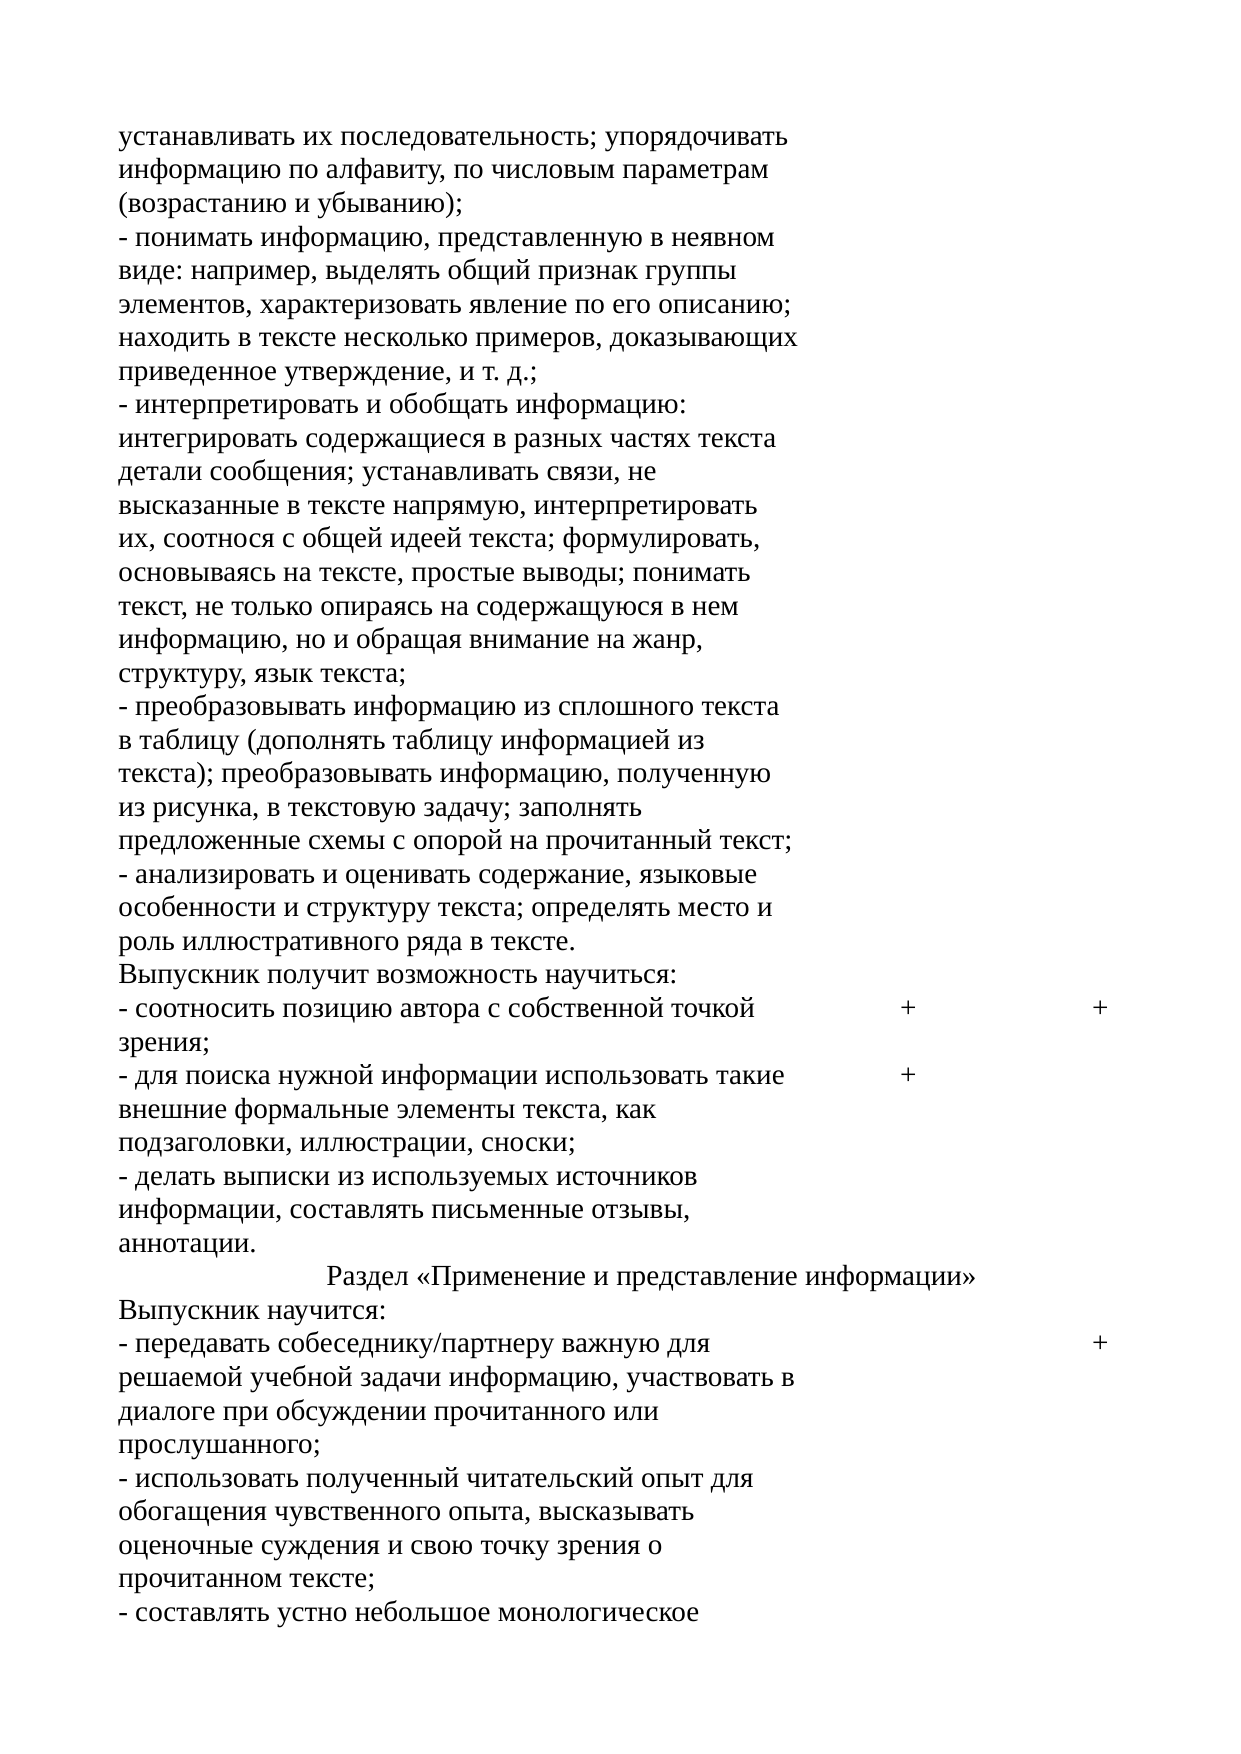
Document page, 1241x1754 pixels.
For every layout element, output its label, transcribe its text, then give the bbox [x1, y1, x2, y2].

table_cell [1004, 688, 1196, 856]
table_cell + [1004, 1326, 1196, 1460]
table_cell - использовать полученный читательский опыт для обогащения чувственного опыта, высказывать оценочные суждения и свою точку зрения о прочитанном тексте; [107, 1460, 812, 1594]
table_cell [1004, 1057, 1196, 1158]
table_cell [1004, 118, 1196, 219]
table_cell [812, 118, 1004, 219]
table_cell - делать выписки из используемых источников информации, составлять письменные отзывы, аннотации. [107, 1158, 812, 1258]
table_cell - составлять устно небольшое монологическое [107, 1594, 812, 1627]
table_cell - передавать собеседнику/партнеру важную для решаемой учебной задачи информацию, участвовать в диалоге при обсуждении прочитанного или прослушанного; [107, 1326, 812, 1460]
table_cell [1004, 1460, 1196, 1594]
table_cell устанавливать их последовательность; упорядочивать информацию по алфавиту, по числовым параметрам (возрастанию и убыванию); [107, 118, 812, 219]
table_cell [812, 1326, 1004, 1460]
table_cell + [812, 990, 1004, 1057]
table_cell Выпускник научится: [107, 1292, 1196, 1326]
table_cell [1004, 1594, 1196, 1627]
table_cell [812, 856, 1004, 957]
table_cell [1004, 1158, 1196, 1258]
table_cell [812, 1460, 1004, 1594]
table_cell [1004, 386, 1196, 688]
table_cell Раздел «Применение и представление информации» [107, 1259, 1196, 1292]
table_cell [1004, 856, 1196, 957]
table_cell - преобразовывать информацию из сплошного текста в таблицу (дополнять таблицу информацией из текста); преобразовывать информацию, полученную из рисунка, в текстовую задачу; заполнять предложенные схемы с опорой на прочитанный текст; [107, 688, 812, 856]
table_cell + [1004, 990, 1196, 1057]
table_cell - для поиска нужной информации использовать такие внешние формальные элементы текста, как подзаголовки, иллюстрации, сноски; [107, 1057, 812, 1158]
table_cell - анализировать и оценивать содержание, языковые особенности и структуру текста; определять место и роль иллюстративного ряда в тексте. [107, 856, 812, 957]
table_cell [1004, 219, 1196, 386]
table_cell - интерпретировать и обобщать информацию: интегрировать содержащиеся в разных частях текста детали сообщения; устанавливать связи, не высказанные в тексте напрямую, интерпретировать их, соотнося с общей идеей текста; формулировать, основываясь на тексте, простые выводы; понимать текст, не только опираясь на содержащуюся в нем информацию, но и обращая внимание на жанр, структуру, язык текста; [107, 386, 812, 688]
table_cell [812, 386, 1004, 688]
table_cell [812, 688, 1004, 856]
table_cell [812, 1158, 1004, 1258]
table_cell Выпускник получит возможность научиться: [107, 957, 1196, 990]
table_cell [812, 1594, 1004, 1627]
table_cell - понимать информацию, представленную в неявном виде: например, выделять общий признак группы элементов, характеризовать явление по его описанию; находить в тексте несколько примеров, доказывающих приведенное утверждение, и т. д.; [107, 219, 812, 386]
table_cell + [812, 1057, 1004, 1158]
table_cell [812, 219, 1004, 386]
table_cell - соотносить позицию автора с собственной точкой зрения; [107, 990, 812, 1057]
